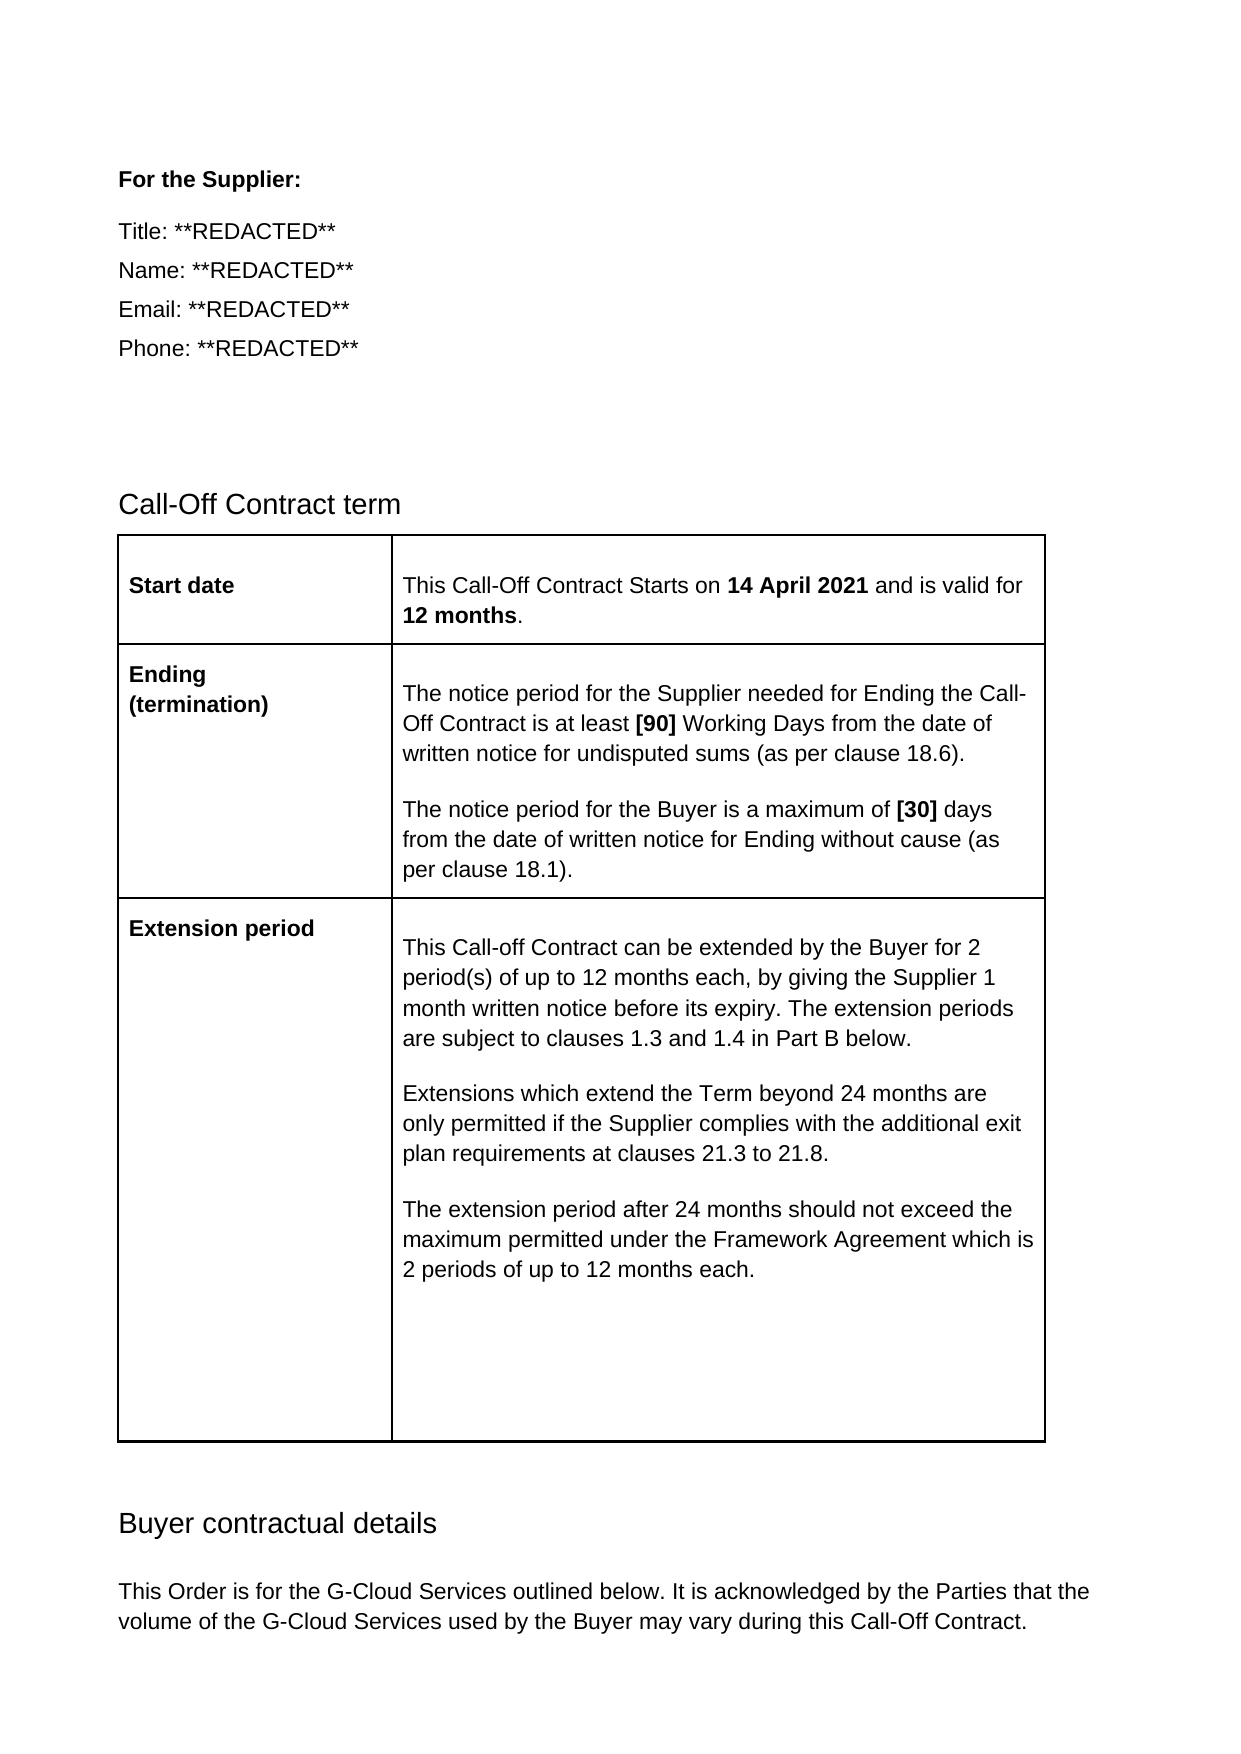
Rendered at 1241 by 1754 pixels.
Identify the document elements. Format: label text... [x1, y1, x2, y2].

subtitle Call-Off Contract term [118, 487, 1122, 521]
text Phone: **REDACTED** [118, 335, 1122, 361]
text This Order is for the G-Cloud Services outlined below. It is acknowledged by the Parties that the volume of the G-Cloud Services used by the Buyer may vary during this Call-Off Contract. [118, 1578, 1122, 1634]
table_cell This Call-off Contract can be extended by the Buyer for 2 period(s) of up to 12 months each, by giving the Supplier 1 month written notice before its expiry. The extension periods are subject to clauses 1.3 and 1.4 in Part B below. Extensions which extend the Term beyond 24 months are only permitted if the Supplier complies with the additional exit plan requirements at clauses 21.3 to 21.8. The extension period after 24 months should not exceed the maximum permitted under the Framework Agreement which is 2 periods of up to 12 months each. [393, 899, 1044, 1440]
table_cell Extension period [119, 899, 391, 1440]
text Name: **REDACTED** [118, 257, 1122, 283]
table_header Start date [119, 536, 391, 642]
subtitle Buyer contractual details [118, 1506, 1122, 1539]
table_cell Ending (termination) [119, 645, 391, 897]
text For the Supplier: [118, 166, 1122, 192]
table_header This Call-Off Contract Starts on 14 April 2021 and is valid for 12 months. [393, 536, 1044, 642]
text Email: **REDACTED** [118, 296, 1122, 322]
table_cell The notice period for the Supplier needed for Ending the Call-Off Contract is at least [90] Working Days from the date of written notice for undisputed sums (as per clause 18.6). The notice period for the Buyer is a maximum of [30] days from the date of written notice for Ending without cause (as per clause 18.1). [393, 645, 1044, 897]
text Title: **REDACTED** [118, 218, 1122, 245]
